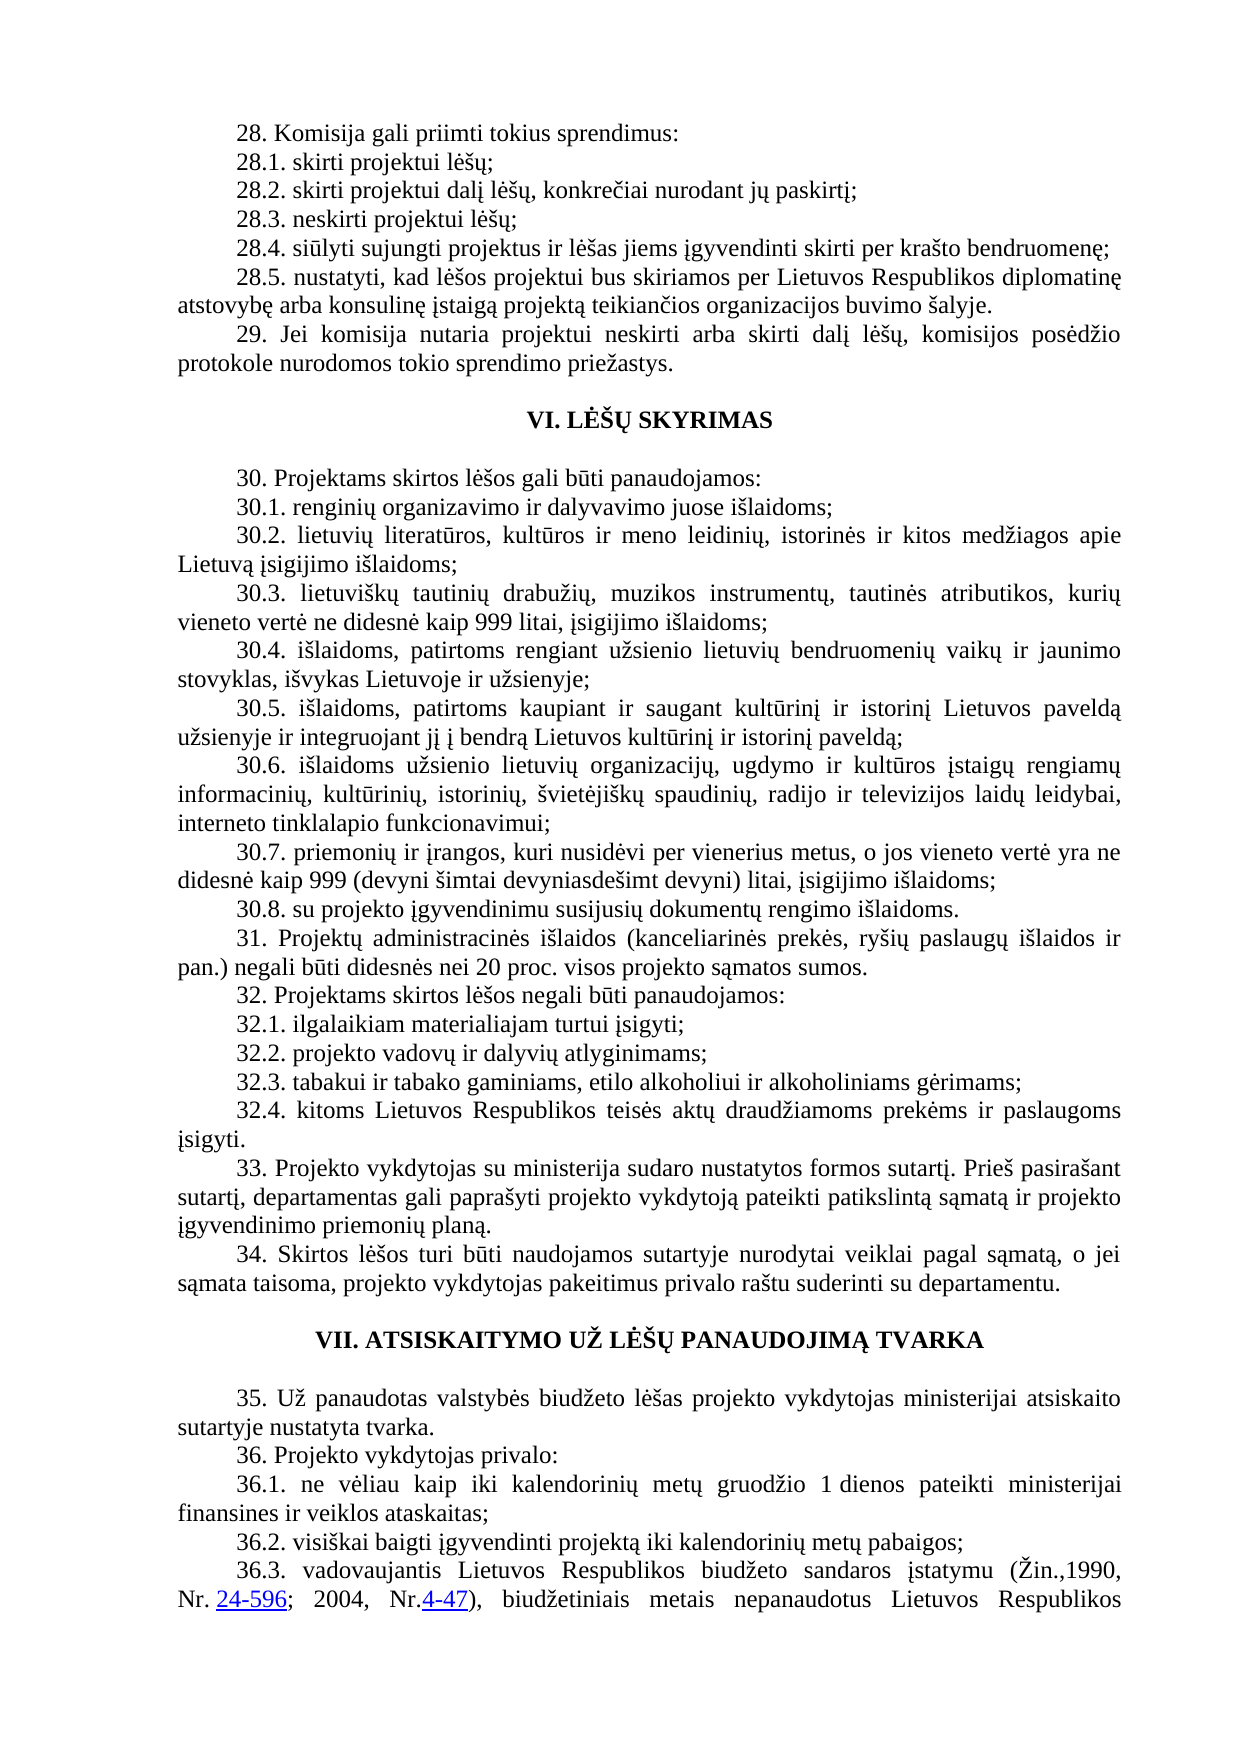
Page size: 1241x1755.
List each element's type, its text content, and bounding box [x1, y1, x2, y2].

text 33. Projekto vykdytojas su ministerija sudaro nustatytos formos sutartį. Prieš pasirašant sutartį, departamentas gali paprašyti projekto vykdytoją pateikti patikslintą sąmatą ir projekto įgyvendinimo priemonių planą. [177, 1153, 1122, 1239]
text 36. Projekto vykdytojas privalo: [177, 1441, 1122, 1469]
text 30.8. su projekto įgyvendinimu susijusių dokumentų rengimo išlaidoms. [177, 894, 1122, 923]
text VI. LĖŠŲ SKYRIMAS [177, 406, 1122, 434]
text 30.3. lietuviškų tautinių drabužių, muzikos instrumentų, tautinės atributikos, kurių vieneto vertė ne didesnė kaip 999 litai, įsigijimo išlaidoms; [177, 578, 1122, 636]
text 32.3. tabakui ir tabako gaminiams, etilo alkoholiui ir alkoholiniams gėrimams; [177, 1067, 1122, 1096]
text 28.5. nustatyti, kad lėšos projektui bus skiriamos per Lietuvos Respublikos diplomatinę atstovybę arba konsulinę įstaigą projektą teikiančios organizacijos buvimo šalyje. [177, 262, 1122, 319]
text VII. ATSISKAITYMO UŽ LĖŠŲ PANAUDOJIMĄ TVARKA [177, 1326, 1122, 1354]
text 30.4. išlaidoms, patirtoms rengiant užsienio lietuvių bendruomenių vaikų ir jaunimo stovyklas, išvykas Lietuvoje ir užsienyje; [177, 636, 1122, 693]
text 30.5. išlaidoms, patirtoms kaupiant ir saugant kultūrinį ir istorinį Lietuvos paveldą užsienyje ir integruojant jį į bendrą Lietuvos kultūrinį ir istorinį paveldą; [177, 693, 1122, 751]
text 31. Projektų administracinės išlaidos (kanceliarinės prekės, ryšių paslaugų išlaidos ir pan.) negali būti didesnės nei 20 proc. visos projekto sąmatos sumos. [177, 923, 1122, 981]
text 30.6. išlaidoms užsienio lietuvių organizacijų, ugdymo ir kultūros įstaigų rengiamų informacinių, kultūrinių, istorinių, švietėjiškų spaudinių, radijo ir televizijos laidų leidybai, interneto tinklalapio funkcionavimui; [177, 751, 1122, 837]
text 28. Komisija gali priimti tokius sprendimus: [177, 118, 1122, 147]
text 36.1. ne vėliau kaip iki kalendorinių metų gruodžio 1 dienos pateikti ministerijai finansines ir veiklos ataskaitas; [177, 1469, 1122, 1527]
text 28.3. neskirti projektui lėšų; [177, 204, 1122, 233]
text 32.2. projekto vadovų ir dalyvių atlyginimams; [177, 1038, 1122, 1067]
text 36.2. visiškai baigti įgyvendinti projektą iki kalendorinių metų pabaigos; [177, 1527, 1122, 1556]
text 30.1. renginių organizavimo ir dalyvavimo juose išlaidoms; [177, 492, 1122, 521]
text 30.2. lietuvių literatūros, kultūros ir meno leidinių, istorinės ir kitos medžiagos apie Lietuvą įsigijimo išlaidoms; [177, 521, 1122, 578]
text 30. Projektams skirtos lėšos gali būti panaudojamos: [177, 463, 1122, 492]
text 32.1. ilgalaikiam materialiajam turtui įsigyti; [177, 1009, 1122, 1038]
text 32.4. kitoms Lietuvos Respublikos teisės aktų draudžiamoms prekėms ir paslaugoms įsigyti. [177, 1096, 1122, 1153]
text 28.1. skirti projektui lėšų; [177, 147, 1122, 176]
text 28.2. skirti projektui dalį lėšų, konkrečiai nurodant jų paskirtį; [177, 176, 1122, 204]
text 35. Už panaudotas valstybės biudžeto lėšas projekto vykdytojas ministerijai atsiskaito sutartyje nustatyta tvarka. [177, 1383, 1122, 1441]
text 29. Jei komisija nutaria projektui neskirti arba skirti dalį lėšų, komisijos posėdžio protokole nurodomos tokio sprendimo priežastys. [177, 319, 1122, 377]
text 34. Skirtos lėšos turi būti naudojamos sutartyje nurodytai veiklai pagal sąmatą, o jei sąmata taisoma, projekto vykdytojas pakeitimus privalo raštu suderinti su departamentu. [177, 1239, 1122, 1297]
text 30.7. priemonių ir įrangos, kuri nusidėvi per vienerius metus, o jos vieneto vertė yra ne didesnė kaip 999 (devyni šimtai devyniasdešimt devyni) litai, įsigijimo išlaidoms; [177, 837, 1122, 894]
text 28.4. siūlyti sujungti projektus ir lėšas jiems įgyvendinti skirti per krašto bendruomenę; [177, 233, 1122, 262]
text 32. Projektams skirtos lėšos negali būti panaudojamos: [177, 981, 1122, 1009]
text 36.3. vadovaujantis Lietuvos Respublikos biudžeto sandaros įstatymu (Žin.,1990, Nr. 24-596; 2004, Nr.4-47), biudžetiniais metais nepanaudotus Lietuvos Respublikos [177, 1556, 1122, 1613]
